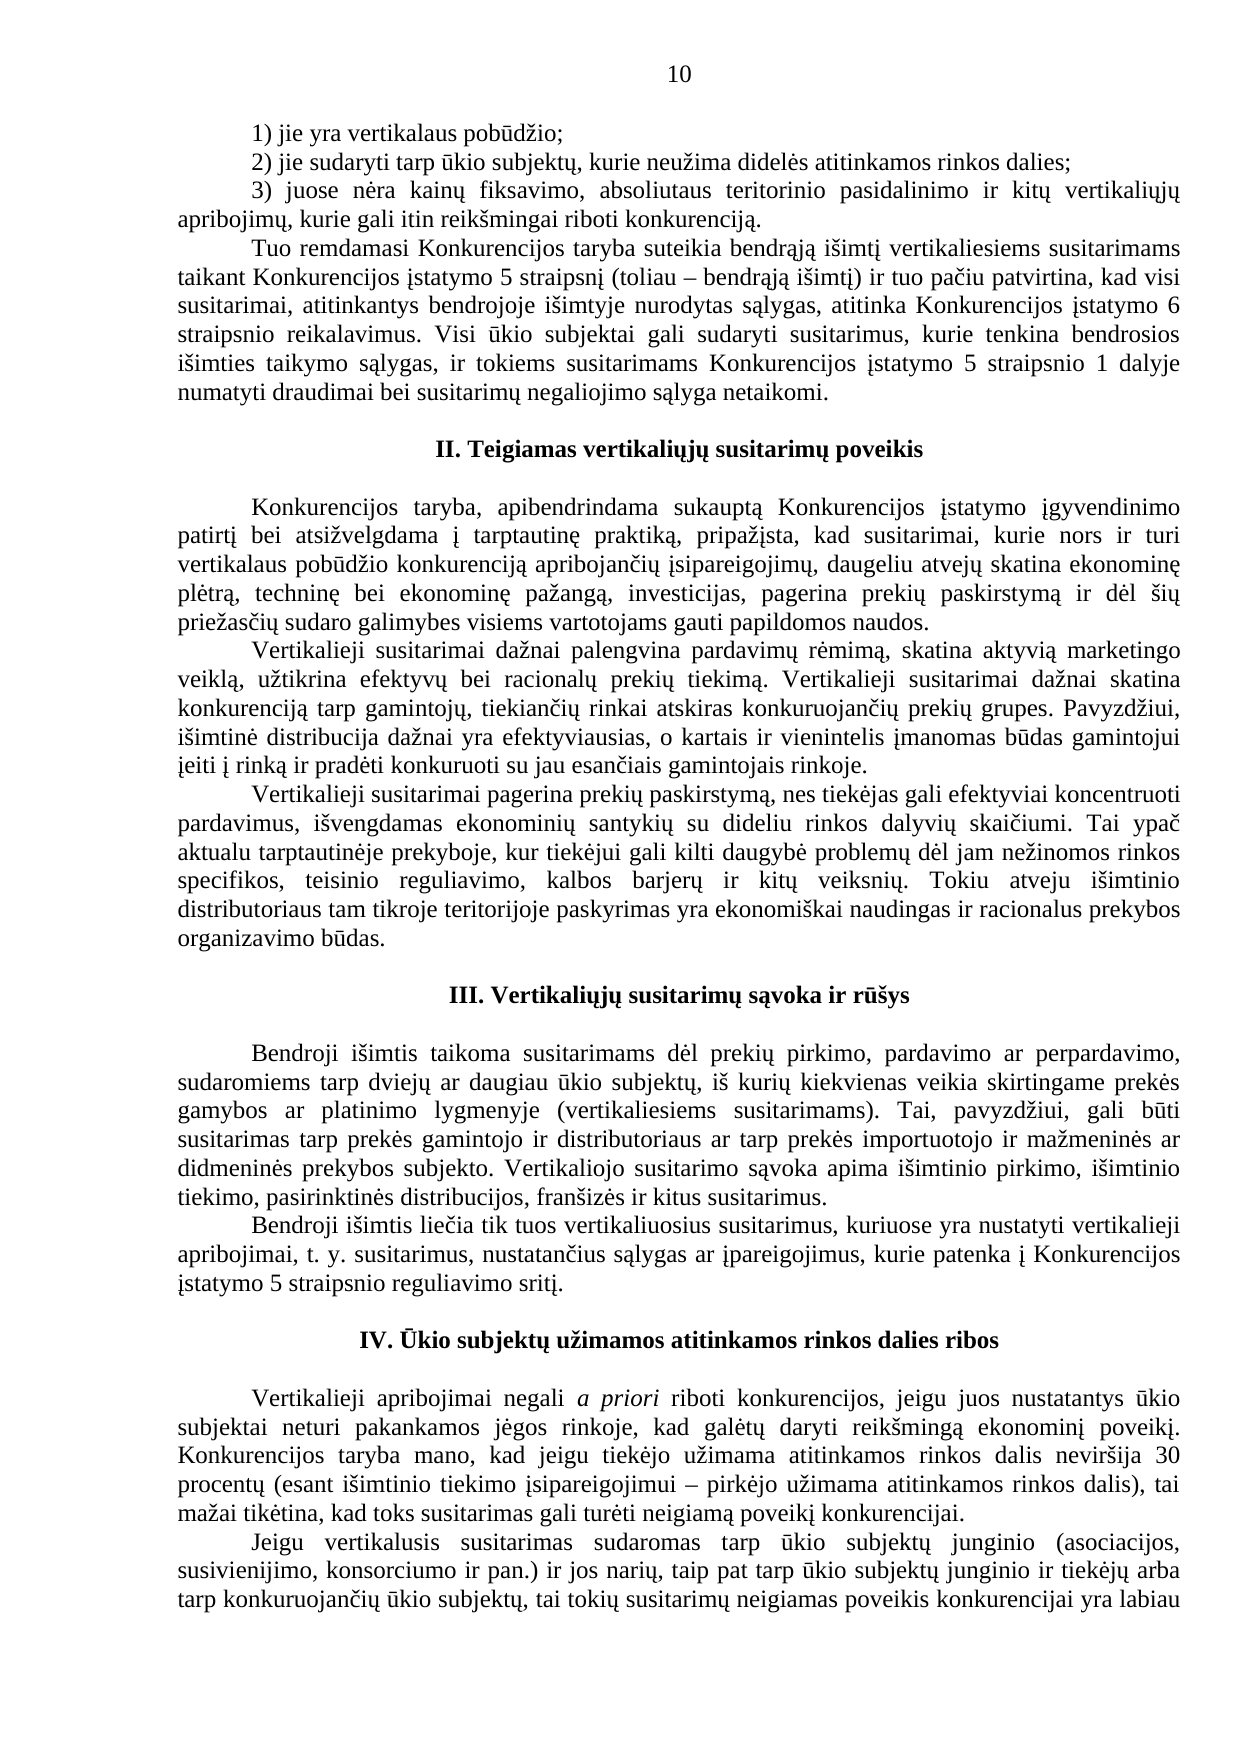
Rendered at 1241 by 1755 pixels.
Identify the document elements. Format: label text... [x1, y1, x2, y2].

text IV. Ūkio subjektų užimamos atitinkamos rinkos dalies ribos [177, 1326, 1181, 1354]
text 3) juose nėra kainų fiksavimo, absoliutaus teritorinio pasidalinimo ir kitų vertikaliųjų apribojimų, kurie gali itin reikšmingai riboti konkurenciją. [177, 176, 1181, 233]
text 1) jie yra vertikalaus pobūdžio; [177, 118, 1181, 147]
text Konkurencijos taryba, apibendrindama sukauptą Konkurencijos įstatymo įgyvendinimo patirtį bei atsižvelgdama į tarptautinę praktiką, pripažįsta, kad susitarimai, kurie nors ir turi vertikalaus pobūdžio konkurenciją apribojančių įsipareigojimų, daugeliu atvejų skatina ekonominę plėtrą, techninę bei ekonominę pažangą, investicijas, pagerina prekių paskirstymą ir dėl šių priežasčių sudaro galimybes visiems vartotojams gauti papildomos naudos. [177, 492, 1181, 636]
text 2) jie sudaryti tarp ūkio subjektų, kurie neužima didelės atitinkamos rinkos dalies; [177, 147, 1181, 176]
text Bendroji išimtis liečia tik tuos vertikaliuosius susitarimus, kuriuose yra nustatyti vertikalieji apribojimai, t. y. susitarimus, nustatančius sąlygas ar įpareigojimus, kurie patenka į Konkurencijos įstatymo 5 straipsnio reguliavimo sritį. [177, 1211, 1181, 1297]
text Vertikalieji apribojimai negali a priori riboti konkurencijos, jeigu juos nustatantys ūkio subjektai neturi pakankamos jėgos rinkoje, kad galėtų daryti reikšmingą ekonominį poveikį. Konkurencijos taryba mano, kad jeigu tiekėjo užimama atitinkamos rinkos dalis neviršija 30 procentų (esant išimtinio tiekimo įsipareigojimui – pirkėjo užimama atitinkamos rinkos dalis), tai mažai tikėtina, kad toks susitarimas gali turėti neigiamą poveikį konkurencijai. [177, 1383, 1181, 1527]
text Vertikalieji susitarimai dažnai palengvina pardavimų rėmimą, skatina aktyvią marketingo veiklą, užtikrina efektyvų bei racionalų prekių tiekimą. Vertikalieji susitarimai dažnai skatina konkurenciją tarp gamintojų, tiekiančių rinkai atskiras konkuruojančių prekių grupes. Pavyzdžiui, išimtinė distribucija dažnai yra efektyviausias, o kartais ir vienintelis įmanomas būdas gamintojui įeiti į rinką ir pradėti konkuruoti su jau esančiais gamintojais rinkoje. [177, 636, 1181, 779]
text Tuo remdamasi Konkurencijos taryba suteikia bendrąją išimtį vertikaliesiems susitarimams taikant Konkurencijos įstatymo 5 straipsnį (toliau – bendrąją išimtį) ir tuo pačiu patvirtina, kad visi susitarimai, atitinkantys bendrojoje išimtyje nurodytas sąlygas, atitinka Konkurencijos įstatymo 6 straipsnio reikalavimus. Visi ūkio subjektai gali sudaryti susitarimus, kurie tenkina bendrosios išimties taikymo sąlygas, ir tokiems susitarimams Konkurencijos įstatymo 5 straipsnio 1 dalyje numatyti draudimai bei susitarimų negaliojimo sąlyga netaikomi. [177, 233, 1181, 406]
text Bendroji išimtis taikoma susitarimams dėl prekių pirkimo, pardavimo ar perpardavimo, sudaromiems tarp dviejų ar daugiau ūkio subjektų, iš kurių kiekvienas veikia skirtingame prekės gamybos ar platinimo lygmenyje (vertikaliesiems susitarimams). Tai, pavyzdžiui, gali būti susitarimas tarp prekės gamintojo ir distributoriaus ar tarp prekės importuotojo ir mažmeninės ar didmeninės prekybos subjekto. Vertikaliojo susitarimo sąvoka apima išimtinio pirkimo, išimtinio tiekimo, pasirinktinės distribucijos, franšizės ir kitus susitarimus. [177, 1038, 1181, 1211]
text II. Teigiamas vertikaliųjų susitarimų poveikis [177, 434, 1181, 463]
text Jeigu vertikalusis susitarimas sudaromas tarp ūkio subjektų junginio (asociacijos, susivienijimo, konsorciumo ir pan.) ir jos narių, taip pat tarp ūkio subjektų junginio ir tiekėjų arba tarp konkuruojančių ūkio subjektų, tai tokių susitarimų neigiamas poveikis konkurencijai yra labiau [177, 1527, 1181, 1613]
text Vertikalieji susitarimai pagerina prekių paskirstymą, nes tiekėjas gali efektyviai koncentruoti pardavimus, išvengdamas ekonominių santykių su dideliu rinkos dalyvių skaičiumi. Tai ypač aktualu tarptautinėje prekyboje, kur tiekėjui gali kilti daugybė problemų dėl jam nežinomos rinkos specifikos, teisinio reguliavimo, kalbos barjerų ir kitų veiksnių. Tokiu atveju išimtinio distributoriaus tam tikroje teritorijoje paskyrimas yra ekonomiškai naudingas ir racionalus prekybos organizavimo būdas. [177, 779, 1181, 952]
text III. Vertikaliųjų susitarimų sąvoka ir rūšys [177, 981, 1181, 1009]
